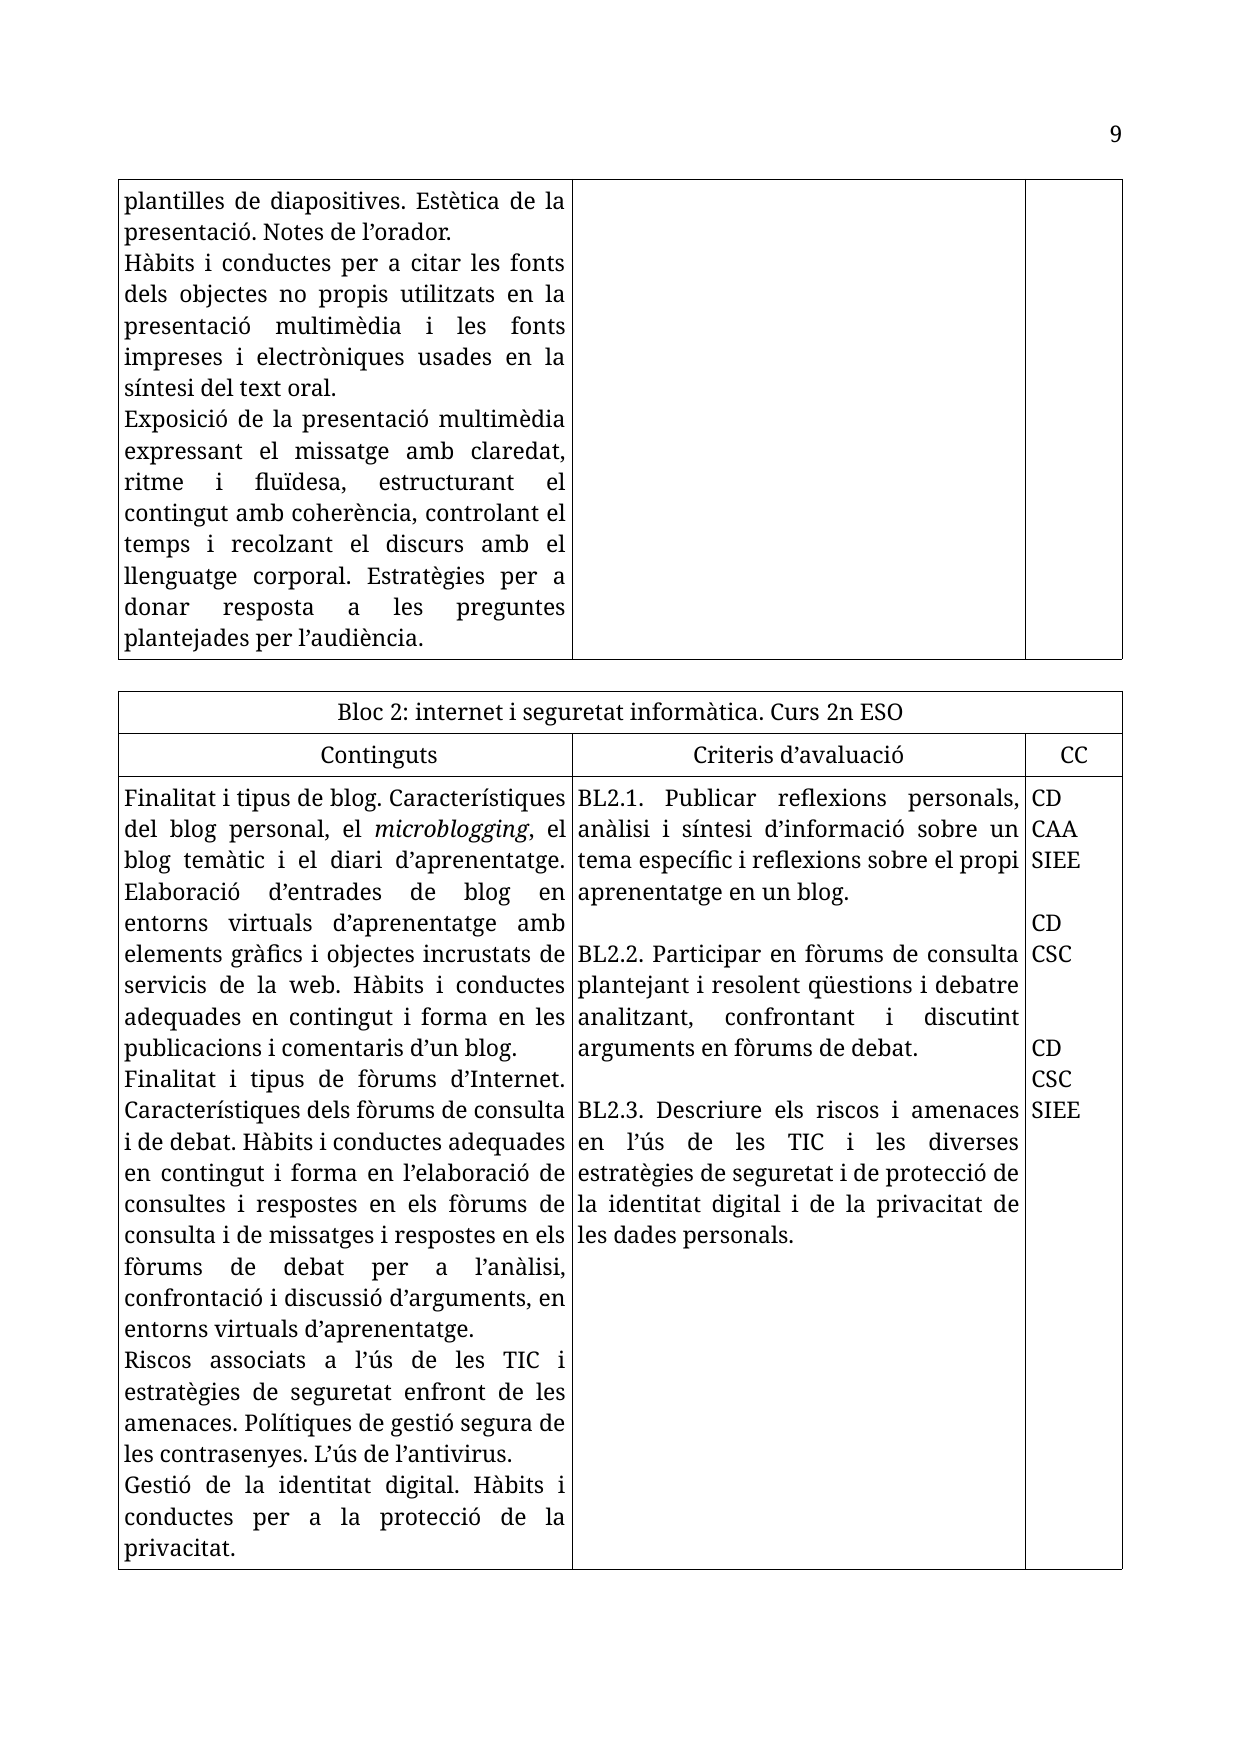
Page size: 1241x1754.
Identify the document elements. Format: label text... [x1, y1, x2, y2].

table_header Bloc 2: internet i seguretat informàtica. Curs 2n ESO [119, 692, 1122, 733]
table_cell Continguts [119, 734, 572, 776]
table_cell plantilles de diapositives. Estètica de la presentació. Notes de l’orador. Hàbits i conductes per a citar les fonts dels objectes no propis utilitzats en la presentació multimèdia i les fonts impreses i electròniques usades en la síntesi del text oral. Exposició de la presentació multimèdia expressant el missatge amb claredat, ritme i fluïdesa, estructurant el contingut amb coherència, controlant el temps i recolzant el discurs amb el llenguatge corporal. Estratègies per a donar resposta a les preguntes plantejades per l’audiència. [119, 180, 572, 659]
table_cell Criteris d’avaluació [573, 734, 1025, 776]
table_cell BL2.1. Publicar reflexions personals, anàlisi i síntesi d’informació sobre un tema específic i reflexions sobre el propi aprenentatge en un blog. BL2.2. Participar en fòrums de consulta plantejant i resolent qüestions i debatre analitzant, confrontant i discutint arguments en fòrums de debat. BL2.3. Descriure els riscos i amenaces en l’ús de les TIC i les diverses estratègies de seguretat i de protecció de la identitat digital i de la privacitat de les dades personals. [573, 777, 1025, 1569]
table_cell CC [1026, 734, 1122, 776]
table_cell Finalitat i tipus de blog. Característiques del blog personal, el microblogging, el blog temàtic i el diari d’aprenentatge. Elaboració d’entrades de blog en entorns virtuals d’aprenentatge amb elements gràfics i objectes incrustats de servicis de la web. Hàbits i conductes adequades en contingut i forma en les publicacions i comentaris d’un blog. Finalitat i tipus de fòrums d’Internet. Característiques dels fòrums de consulta i de debat. Hàbits i conductes adequades en contingut i forma en l’elaboració de consultes i respostes en els fòrums de consulta i de missatges i respostes en els fòrums de debat per a l’anàlisi, confrontació i discussió d’arguments, en entorns virtuals d’aprenentatge. Riscos associats a l’ús de les TIC i estratègies de seguretat enfront de les amenaces. Polítiques de gestió segura de les contrasenyes. L’ús de l’antivirus. Gestió de la identitat digital. Hàbits i conductes per a la protecció de la privacitat. [119, 777, 572, 1569]
table_cell [1026, 180, 1122, 659]
table_cell CD CAA SIEE CD CSC CD CSC SIEE [1026, 777, 1122, 1569]
table_cell [573, 180, 1025, 659]
